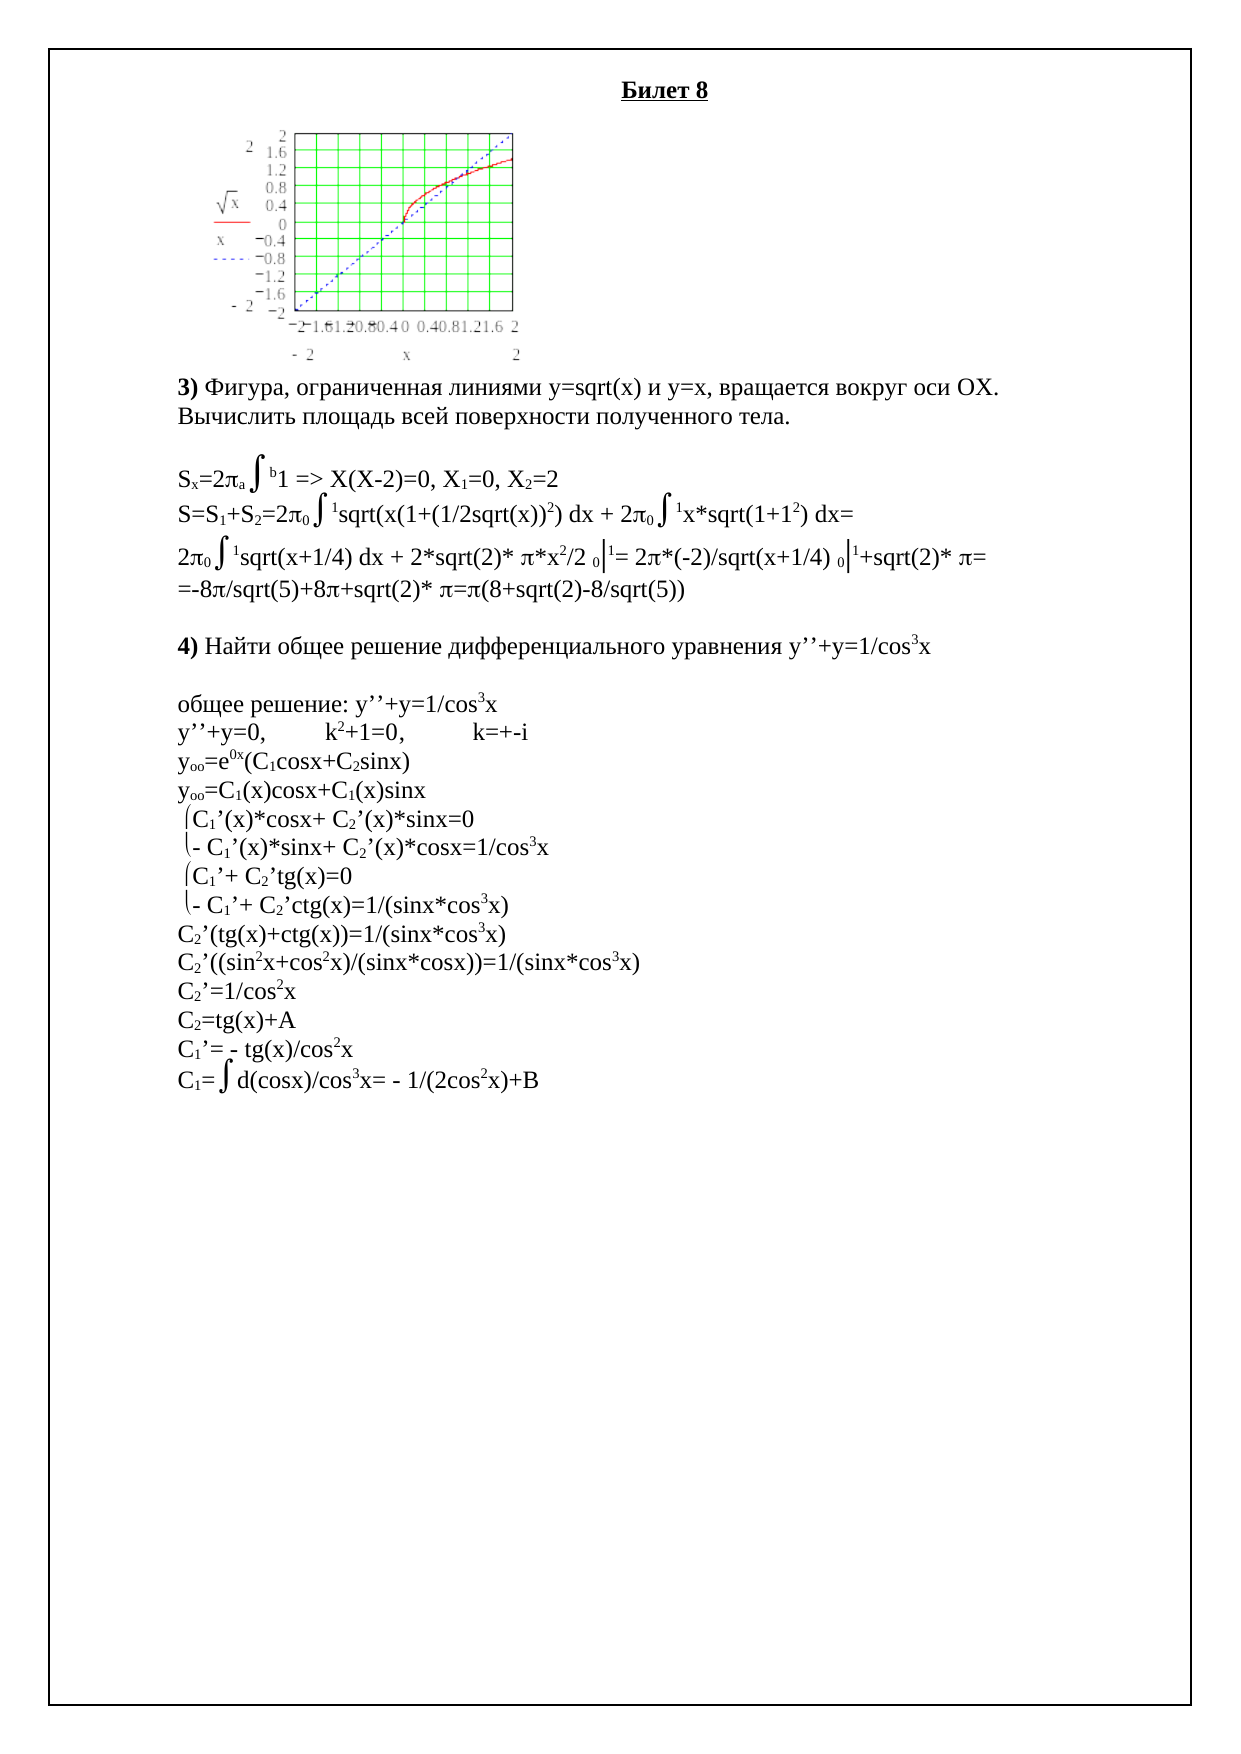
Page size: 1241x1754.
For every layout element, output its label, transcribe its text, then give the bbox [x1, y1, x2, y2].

text общее решение: y’’+y=1/cos3x [177, 689, 1152, 717]
text - C1’+ C2’ctg(x)=1/(sinx*cos3x) [177, 890, 1152, 919]
text y’’+y=0, k2+1=0 , k=+-i [177, 717, 1152, 746]
text C2’=1/cos2x [177, 976, 1152, 1005]
text C1’+ C2’tg(x)=0 [177, 861, 1152, 890]
text C1’(x)*cosx+ C2’(x)*sinx=0 [177, 804, 1152, 832]
text C2’(tg(x)+ctg(x))=1/(sinx*cos3x) [177, 919, 1152, 947]
subtitle Билет 8 [177, 75, 1152, 104]
text C1’= - tg(x)/cos2x [177, 1034, 1152, 1062]
text C1=d(cosx)/cos3x= - 1/(2cos2x)+B [177, 1062, 1152, 1097]
text 3) Фигура, ограниченная линиями y=sqrt(x) и y=x, вращается вокруг оси OX. [177, 372, 1152, 401]
text yoo=C1(x)cosx+C1(x)sinx [177, 775, 1152, 804]
text C2=tg(x)+A [177, 1005, 1152, 1034]
text S=S1+S2=201sqrt(x(1+(1/2sqrt(x))2) dx + 201x*sqrt(1+12) dx= [177, 497, 1152, 531]
text 4) Найти общее решение дифференциального уравнения y’’+y=1/cos3x [177, 631, 1152, 660]
text 201sqrt(x+1/4) dx + 2*sqrt(2)* *x2/2 0|1= 2*(-2)/sqrt(x+1/4) 0|1+sqrt(2)* = [177, 531, 1152, 574]
text =-8/sqrt(5)+8+sqrt(2)* =(8+sqrt(2)-8/sqrt(5)) [177, 574, 1152, 602]
text Вычислить площадь всей поверхности полученного тела. [177, 401, 1152, 430]
text yoo=e0x(C1cosx+C2sinx) [177, 746, 1152, 775]
text - C1’(x)*sinx+ C2’(x)*cosx=1/cos3x [177, 832, 1152, 861]
text Sx=2ab1 => X(X-2)=0, X1=0, X2=2 [177, 459, 1152, 497]
text C2’((sin2x+cos2x)/(sinx*cosx))=1/(sinx*cos3x) [177, 947, 1152, 976]
